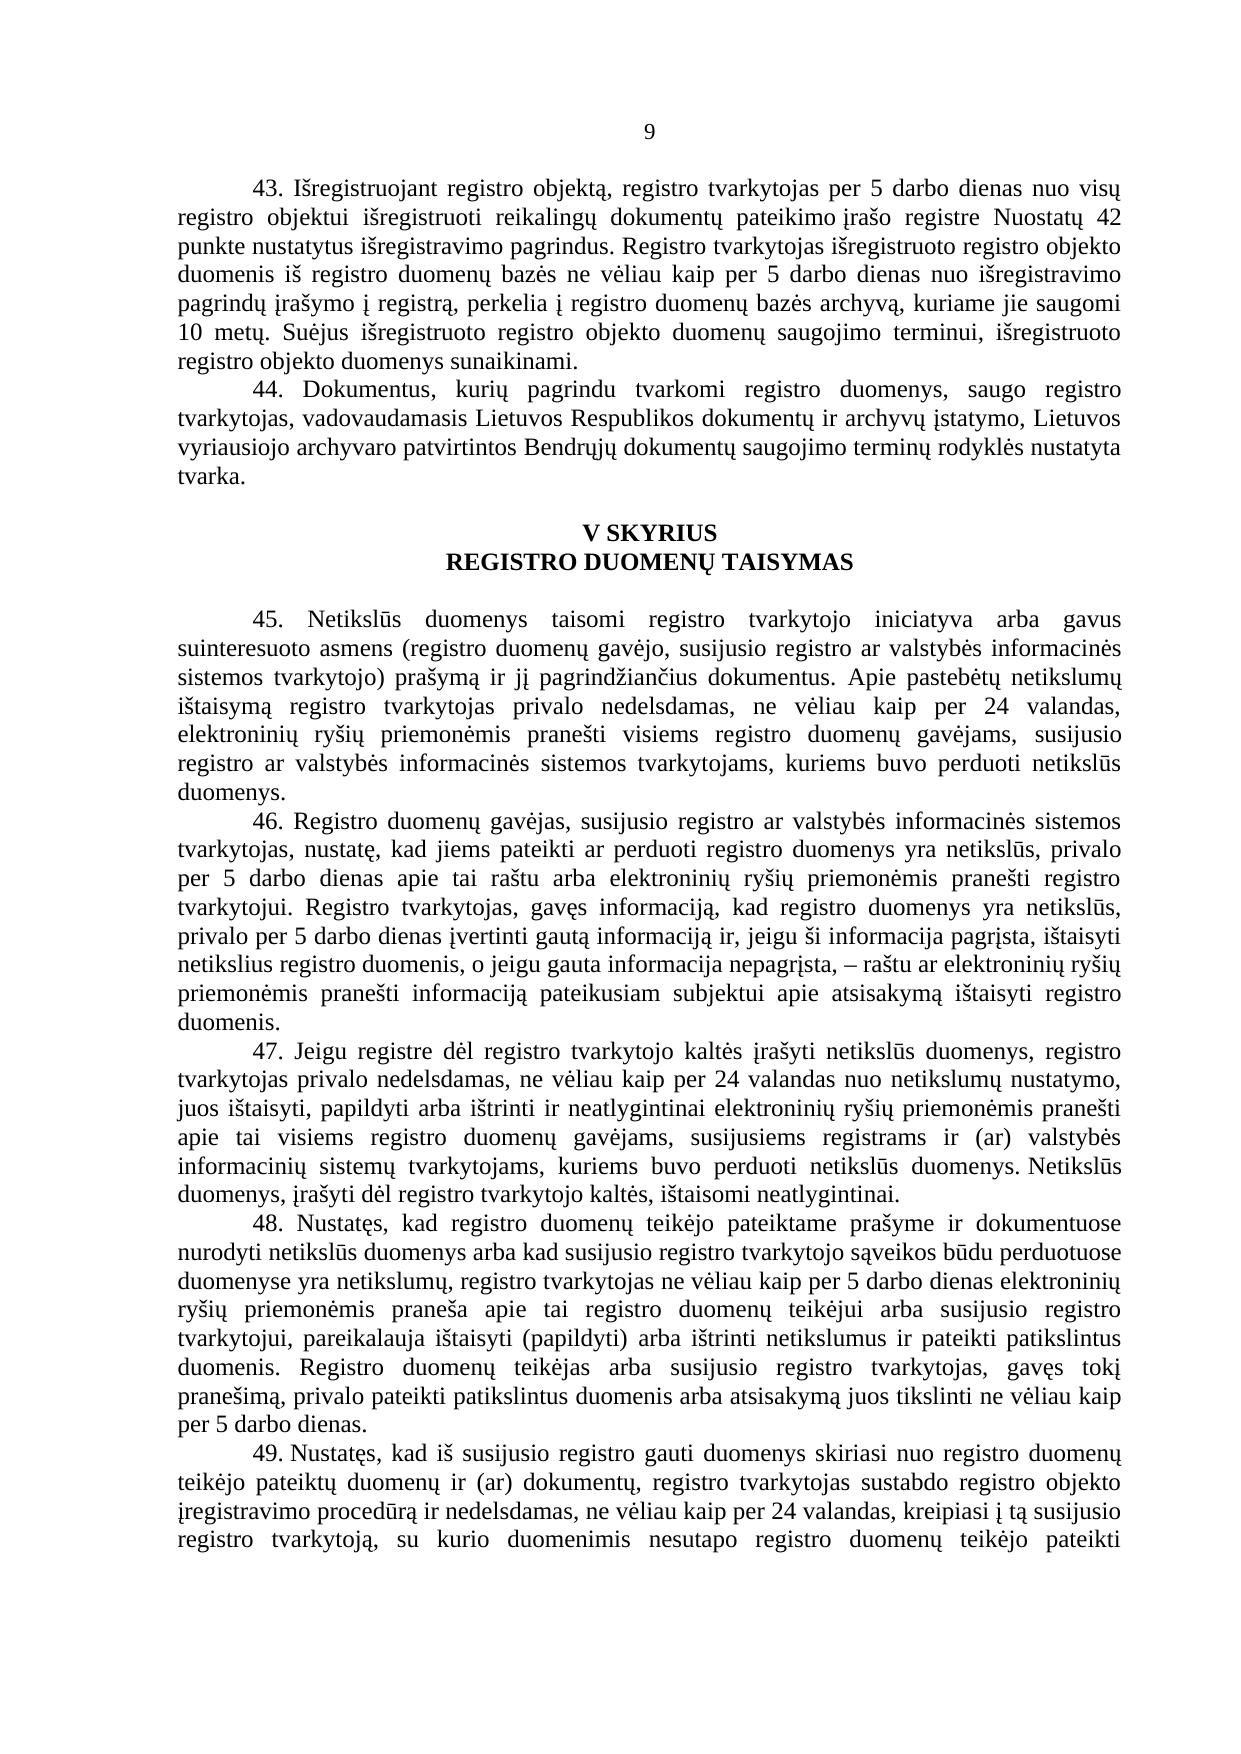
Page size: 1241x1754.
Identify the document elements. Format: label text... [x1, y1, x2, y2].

text 44. Dokumentus, kurių pagrindu tvarkomi registro duomenys, saugo registro tvarkytojas, vadovaudamasis Lietuvos Respublikos dokumentų ir archyvų įstatymo, Lietuvos vyriausiojo archyvaro patvirtintos Bendrųjų dokumentų saugojimo terminų rodyklės nustatyta tvarka. [177, 374, 1122, 489]
text 46. Registro duomenų gavėjas, susijusio registro ar valstybės informacinės sistemos tvarkytojas, nustatę, kad jiems pateikti ar perduoti registro duomenys yra netikslūs, privalo per 5 darbo dienas apie tai raštu arba elektroninių ryšių priemonėmis pranešti registro tvarkytojui. Registro tvarkytojas, gavęs informaciją, kad registro duomenys yra netikslūs, privalo per 5 darbo dienas įvertinti gautą informaciją ir, jeigu ši informacija pagrįsta, ištaisyti netikslius registro duomenis, o jeigu gauta informacija nepagrįsta, – raštu ar elektroninių ryšių priemonėmis pranešti informaciją pateikusiam subjektui apie atsisakymą ištaisyti registro duomenis. [177, 806, 1122, 1036]
text 45. Netikslūs duomenys taisomi registro tvarkytojo iniciatyva arba gavus suinteresuoto asmens (registro duomenų gavėjo, susijusio registro ar valstybės informacinės sistemos tvarkytojo) prašymą ir jį pagrindžiančius dokumentus. Apie pastebėtų netikslumų ištaisymą registro tvarkytojas privalo nedelsdamas, ne vėliau kaip per 24 valandas, elektroninių ryšių priemonėmis pranešti visiems registro duomenų gavėjams, susijusio registro ar valstybės informacinės sistemos tvarkytojams, kuriems buvo perduoti netikslūs duomenys. [177, 604, 1122, 806]
text V SKYRIUS [177, 518, 1122, 547]
text REGISTRO DUOMENŲ TAISYMAS [177, 547, 1122, 576]
text 43. Išregistruojant registro objektą, registro tvarkytojas per 5 darbo dienas nuo visų registro objektui išregistruoti reikalingų dokumentų pateikimo įrašo registre Nuostatų 42 punkte nustatytus išregistravimo pagrindus. Registro tvarkytojas išregistruoto registro objekto duomenis iš registro duomenų bazės ne vėliau kaip per 5 darbo dienas nuo išregistravimo pagrindų įrašymo į registrą, perkelia į registro duomenų bazės archyvą, kuriame jie saugomi 10 metų. Suėjus išregistruoto registro objekto duomenų saugojimo terminui, išregistruoto registro objekto duomenys sunaikinami. [177, 173, 1122, 374]
text 47. Jeigu registre dėl registro tvarkytojo kaltės įrašyti netikslūs duomenys, registro tvarkytojas privalo nedelsdamas, ne vėliau kaip per 24 valandas nuo netikslumų nustatymo, juos ištaisyti, papildyti arba ištrinti ir neatlygintinai elektroninių ryšių priemonėmis pranešti apie tai visiems registro duomenų gavėjams, susijusiems registrams ir (ar) valstybės informacinių sistemų tvarkytojams, kuriems buvo perduoti netikslūs duomenys. Netikslūs duomenys, įrašyti dėl registro tvarkytojo kaltės, ištaisomi neatlygintinai. [177, 1036, 1122, 1208]
text 48. Nustatęs, kad registro duomenų teikėjo pateiktame prašyme ir dokumentuose nurodyti netikslūs duomenys arba kad susijusio registro tvarkytojo sąveikos būdu perduotuose duomenyse yra netikslumų, registro tvarkytojas ne vėliau kaip per 5 darbo dienas elektroninių ryšių priemonėmis praneša apie tai registro duomenų teikėjui arba susijusio registro tvarkytojui, pareikalauja ištaisyti (papildyti) arba ištrinti netikslumus ir pateikti patikslintus duomenis. Registro duomenų teikėjas arba susijusio registro tvarkytojas, gavęs tokį pranešimą, privalo pateikti patikslintus duomenis arba atsisakymą juos tikslinti ne vėliau kaip per 5 darbo dienas. [177, 1208, 1122, 1438]
text 49. Nustatęs, kad iš susijusio registro gauti duomenys skiriasi nuo registro duomenų teikėjo pateiktų duomenų ir (ar) dokumentų, registro tvarkytojas sustabdo registro objekto įregistravimo procedūrą ir nedelsdamas, ne vėliau kaip per 24 valandas, kreipiasi į tą susijusio registro tvarkytoją, su kurio duomenimis nesutapo registro duomenų teikėjo pateikti [177, 1438, 1122, 1553]
